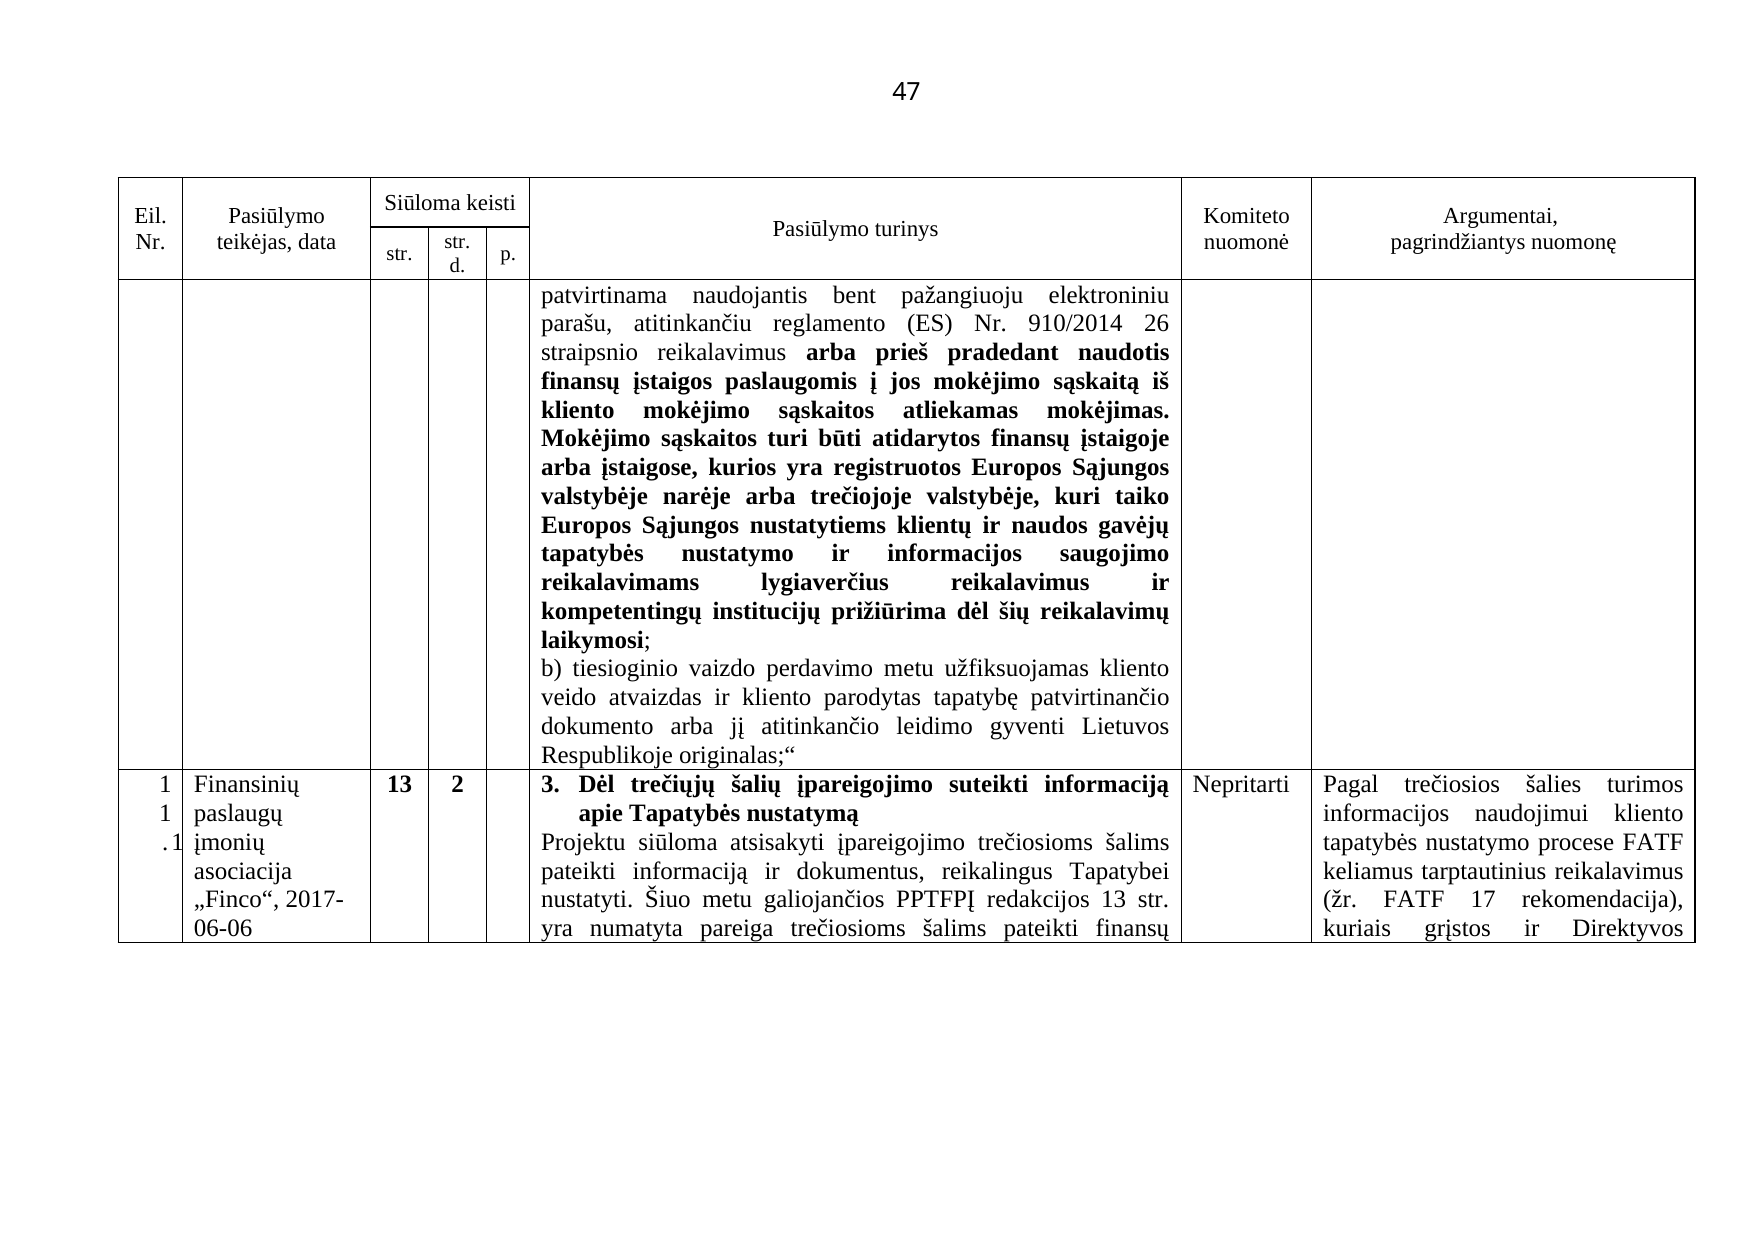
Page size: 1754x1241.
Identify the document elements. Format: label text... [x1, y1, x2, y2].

table_cell 2. Dėl tapatybės nustatymo priemonių Siekiant sudaryti klientams galimybes paprastai ir lanksčiai naudotis finansų paslaugomis, teisinis reguliavimas neturėtų nustatyti nepagrįstai griežtų reikalavimų finansų įstaigoms ir turėtų įtvirtinti kuo daugiau priemonių, kurios yra saugios ir patikimos Tapatybei nustatyti. Elektroninės bankininkystės naudojimas Tapatybei nustatyti yra visuotinai pripažįstamas ir Lietuvoje. Kiekvienas gyventojas gali naudotis elektronine bankininkyste ir prisijungti prie e.valdžia ir kitų elektroninių paslaugų, kurias teikia Lietuvos institucijos, pavyzdžiui, Valstybinė mokesčių inspekcija prisijungiant prie Elektroninio deklaravimo sistemos, Lietuvos teismai. Svarbu pažymėti, jog mokėjimo pavedimą iš kliento banko sąskaitos, naudojantis elektronine bankininkyste, kaip nuotolinio Tapatybės nustatymo būdą sutartyse su vartojimo kredito davėjais dėl duomenų teikimo de facto pripažįsta ir laiko šį būdą patikimu taip pat ir Valstybinio socialinio draudimo fondo valdyba. Taigi asmeniui naudojantis valstybės institucijų teikiamomis paslaugomis šis asmens tapatybės nustatymo būdas laikomas tinkamu ir saugiu Tapatybei nustatyti. Nėra objektyviai pagrįsta, kodėl gyventojas gali naudotis elektronine bankininkyste gaudamas daugelį valstybės paslaugų, įskaitant tokių, kurios gyventojui yra itin jautrios, pavyzdžiui, informacija apie asmens teistumą, tačiau negali gauti jam reikalingų finansinių paslaugų. Lietuvos Respublikos konkurencijos taryba (toliau – Konkurencijos taryba) savo iniciatyva įvertino Projektą. 2017 m. gegužės 16 d. rašte Nr. (2.30-35) 6V-1174 (toliau – Konkurencijos tarybos raštas) Projekto rengėjui Lietuvos Respublikos vidaus reikalų ministerijai Konkurencijos taryba nurodė, kad Projekte nurodytas baigtinis Tapatybės nustatymo būdų sąrašas nepagrįstai apribotų finansų įstaigų galimybė teikti finansines paslaugas nuotoliniu būdu. Konkurencijos tarybos rašte taip pat pažymima, kad nustatant ūkinės veiklos ribojimus, turi būti atsižvelgiama į daugelį veiksnių: ar yra priežastinis ryšys tarp nustatomų ir siekiamų specialių, aiškiai nustatytų tikslų; ar apribojimai nėra didesni, negu būtina tikslams pasiekti. Tuo tarpu ribojant ūkio subjektų ūkinės veiklos laisvę, turi būti nustatytas toks teisinis reguliavimas, kad nebūtų nepagrįstai neproporcingai pažeistos konstitucinės asmens ūkinės veiklos laisvės ir iniciatyvos. Mokėjimo pavedimas, atliekamas naudojant elektroninę bankininkystę, užtikrintų pinigų plovimo ir teroristų finansavimo prevenciją bei sudarytų sąlygas finansinių paslaugų plėtrai. Elektroninį parašą naudoja labai maža dalis Lietuvos gyventojų, o elektronine bankininkyste naudojasi didelė dalis Lietuvos gyventojų. Tiek atidarant asmens banko sąskaitą, tiek sudarant elektroninių paslaugų sutartį asmens tapatybė yra nustatoma fiziškai jam dalyvaujant. Ribojimas naudoti elektroninę bankininkystę Tapatybės nustatymui iškreiptų konkurenciją: gyventojas galėtų gauti vartojimo kreditą iš banko pasinaudodamas elektronine bankininkystę, tačiau naudodamasis tomis pačiomis priemonėmis negalėtų gauti kitų finansinių paslaugų teikėjų teikiamų paslaugų. Nuotolinis Tapatybės nustatymas naudojant elektroninę bankininkystę yra įprastas, praktikoje dažnai taikomas Tapatybės nustatymo būdas. Kaip, pavyzdžiui, nurodyta „Paypal“ internetiniame puslapyje, kliento tapatybė yra nustatoma klientui patvirtinus banko sąskaitą bei susiekus su klientu telefonu ir jam uždavus atitinkamus klausimus, kuriais yra patvirtinama tam tikra informacija. Mokėjimo pavedimas iš kliento banko sąskaitos yra saugus ir patikimas būdas Tapatybei nustatyti ir turėtų būti įtvirtintas tapatybės nustatymą reglamentuojančiuose teisės aktuose, nes: 1. asmeniui naudojantis elektronine bankininkyste, asmuo turi identifikuoti save tik jam skirtomis priemonėmis tiek jungdamasis prie elektroninės bankininkystės, tiek atlikdamas mokėjimo pavedimą; 2. saugumo požiūriu elektroninės bankininkystės naudojimas gali būti prilyginamas saugiam elektroniniam parašui; 3. elektroninės bankininkystės naudojimas Tapatybės nustatymui yra pripažįstamas ir naudojamas Lietuvoje. Nustatant tapatybę naudojantis elektronine bankininkyste ir darant mokėjimo pavedimą iš kliento banko sąskaitos, nepadidėja pinigų plovimo ir teroristų finansavimo grėsmė, nes: 1. tiek atidarant sąskaitą banke, tiek sudarant elektroninės bankininkystės paslaugų sutartį kliento tapatybė yra nustatoma fiziškai jam dalyvaujant. Vadinasi, mokėjimo pavedimą atlikti gali tik asmuo, kurio tapatybė jau buvo nustatyta; 2. naudojant elektroninę bankininkystę yra taikomi keli apsaugos lygiai: prisijungimo kodas, tik klientui žinomas jo paties sugalvotas slaptažodis, kodų kortelė/kodų generatorius; atliekant pavedimą papildomai naudojama dar viena kodų kombinacija, naudojant kodų kortelę/generatorių. Tikimybė, kad kitas asmuo sužinos visus šiuos kodus ir galės jais pasinaudoti nusikalstamais tikslais yra nedidelė – nežinant bent vieno iš kodų/slaptažodžio neįmanoma pasinaudoti elektronine bankininkyste; 3. mokėjimo pavedimas iš banko sąskaitos būtų naudojamas tik kaip viena iš priemonių, greta kitos informacijos ir dokumentų iš kliento. Elektroninės bankininkystės naudojimas Tapatybei nustatyti yra saugus ir patikimas Tapatybės nustatymo būdas, kuris nepadidina „tapatybės vagysčių“ ir rizikos dėl neteisėto asmens duomenų panaudojimo nusikalstamais tikslais. Atkreiptinas dėmesys, jog tapatybės nustatymas klientui fiziškai dalyvaujant nėra visiškai saugus būdas, praktikoje pasitaiko „tapatybės vagysčių“ pasinaudojant suklastotais asmens dokumentais. Tuo tarpu tam, kad galėtų pasinaudoti kito asmens elektronine bankininkyste, asmuo turėtų turėti visus duomenis: kliento kodą, paties kliento sugalvotą ir periodiškai keičiamą slaptažodį, turėtų turėti kliento kodų kortelę/generatorių. Neturėdamas bent vienos informacijos dalies, kitas asmuo negalėtų pasinaudoti kliento elektronine bankininkyste. Mokėjimo pavedimas naudojantis elektronine bankininkyste atitinka visus saugaus elektroninio parašo kriterijus, todėl turėtų būti įtvirtintas kaip Tapatybės nustatymo priemonė: 1. toks mokėjimo pavedimas yra vienareikšmiškai susietas su pasirašančiu asmeniu: elektroninės bankininkystės kodai ir kodų kortelės/kodų generatoriai yra išduodami tik sudarius sutartį su banku, jie yra individualūs ir kelių lygių: prisijungimo kodas, laikinas slaptažodis, kurį pats vartotojas vėliau pakeičia į nuolatinį ir privalo keisti periodiškai, kodas iš kodų kortelės/kodų generatoriaus. Mokėjimo pavedimas padidina saugumą, kadangi atliekant mokėjimo pavedimą yra papildomai prašoma įvesti dar vieną kodą; 2. toks mokėjimo pavedimas leidžia identifikuoti pasirašantį asmenį, nes gaunamas mokėjimo pavedimas iš asmens banko sąskaitos; 3. elektroninės bankininkystės duomenis asmuo gali tvarkyti tik savo valia. Prisijungti prie elektroninės bankininkystės reikalingi ne tik banko suteikti kodai ir generatorius, tačiau ir paties asmens sugalvotas nuolatinis slaptažodis, kuris yra keičiamas periodiškai. Tai ypač sumažina tikimybę, kad kitas žmogus pasinaudotų elektronine bankininkyste ir Tapatybė būtų nustatyta netinkamai; 4. elektroninė bankininkystė yra susijusi su pasirašytais duomenimis taip, kad bet koks šių duomenų pakeitimas pastebimas. Nežinant bent vieno iš prisijungimui ir pervedimui reikalingų kodų ir slaptažodžių, mokėjimo pavedimas nebūtų atliktas ir asmeniui nebūtų suteiktos paslaugos. Pažymėtina, jog 2016 m. rugsėjo 22 d. Lietuvos Respublikos finansų ministerija įregistravo nutarimo projektą, kuriuo buvo numatyta pakeisti Taisykles numatant, jog nuotolinis Tapatybės nustatymas gali būti atliekamas taip pat ir tais atvejais, kai naudojamos elektroninės priemonės, leidžiančios tiesioginio vaizdo perdavimą ir pirmasis mokėjimas atliekamas iš kliento vardu atidarytos kredito įstaigoje turimos sąskaitos. Visgi minėtas nutarimo projektas priimtas nebuvo. Atsižvelgus į tai, kad elektroninės bankininkystės naudojimas Tapatybei nustatyti yra naudojamas viešosioms paslaugoms gauti ir yra saugus bei patikimas dėl taikomų griežtų saugumo reikalavimų, nėra objektyvių priežasčių, dėl kurių šis būdas neturėtų būti teisės aktuose įtvirtintas kaip vienas iš Tapatybės nustatymo nuotoliniu būdu būdų. Juolab kad šis būdas yra patogus vartotojams – jiems nereikėtų papildomai šalia elektroninės bankininkystės įsigyti tokių priemonių kaip kvalifikuotas elektroninis parašas ar nuotoliniam vaizdo perdavimui reikalingų įrenginių. Siūlome: papildyti Projekto 11 straipsnio 1 dalies 4 punkto a) papunktį ir šį punktą išdėstyti taip: „4) naudojant elektronines priemones, leidžiančias tiesioginį vaizdo perdavimą vienu iš šių būdų: a) tiesioginio vaizdo perdavimo metu užfiksuojamas tapatybę patvirtinančio dokumento arba jį atitinkančio leidimo gyventi Lietuvos Respublikoje originalas ir kliento tapatybė patvirtinama naudojantis bent pažangiuoju elektroniniu parašu, atitinkančiu reglamento (ES) Nr. 910/2014 26 straipsnio reikalavimus arba prieš pradedant naudotis finansų įstaigos paslaugomis į jos mokėjimo sąskaitą iš kliento mokėjimo sąskaitos atliekamas mokėjimas. Mokėjimo sąskaitos turi būti atidarytos finansų įstaigoje arba įstaigose, kurios yra registruotos Europos Sąjungos valstybėje narėje arba trečiojoje valstybėje, kuri taiko Europos Sąjungos nustatytiems klientų ir naudos gavėjų tapatybės nustatymo ir informacijos saugojimo reikalavimams lygiaverčius reikalavimus ir kompetentingų institucijų prižiūrima dėl šių reikalavimų laikymosi; b) tiesioginio vaizdo perdavimo metu užfiksuojamas kliento veido atvaizdas ir kliento parodytas tapatybę patvirtinančio dokumento arba jį atitinkančio leidimo gyventi Lietuvos Respublikoje originalas;“ [530, 280, 1181, 768]
table_cell [371, 280, 428, 768]
table_header Eil. Nr. [119, 178, 182, 279]
table_cell [183, 280, 370, 768]
table_cell [1312, 280, 1694, 768]
table_cell Finansinių paslaugų įmonių asociacija „Finco“, 2017-06-06 [183, 770, 370, 942]
table_cell p. [487, 228, 529, 279]
table_cell [1182, 280, 1311, 768]
table_cell Pagal trečiosios šalies turimos informacijos naudojimui kliento tapatybės nustatymo procese FATF keliamus tarptautinius reikalavimus (žr. FATF 17 rekomendacija), kuriais grįstos ir Direktyvos [1312, 770, 1694, 942]
table_cell 13 [371, 770, 428, 942]
table_header Pasiūlymo turinys [530, 178, 1181, 279]
table_header Pasiūlymo teikėjas, data [183, 178, 370, 279]
table_cell 11. [119, 770, 182, 942]
table_cell str. d. [429, 228, 486, 279]
table_cell [487, 770, 529, 942]
table_cell 10. [119, 280, 182, 768]
table_cell 3. Dėl trečiųjų šalių įpareigojimo suteikti informaciją apie Tapatybės nustatymą Projektu siūloma atsisakyti įpareigojimo trečiosioms šalims pateikti informaciją ir dokumentus, reikalingus Tapatybei nustatyti. Šiuo metu galiojančios PPTFPĮ redakcijos 13 str. yra numatyta pareiga trečiosioms šalims pateikti finansų [530, 770, 1181, 942]
table_header Komiteto nuomonė [1182, 178, 1311, 279]
table_cell str. [371, 228, 428, 279]
table_cell [429, 280, 486, 768]
table_cell 2 [429, 770, 486, 942]
table_cell Nepritarti [1182, 770, 1311, 942]
table_header Siūloma keisti [371, 178, 529, 226]
table_cell [487, 280, 529, 768]
table_header Argumentai, pagrindžiantys nuomonę [1312, 178, 1694, 279]
